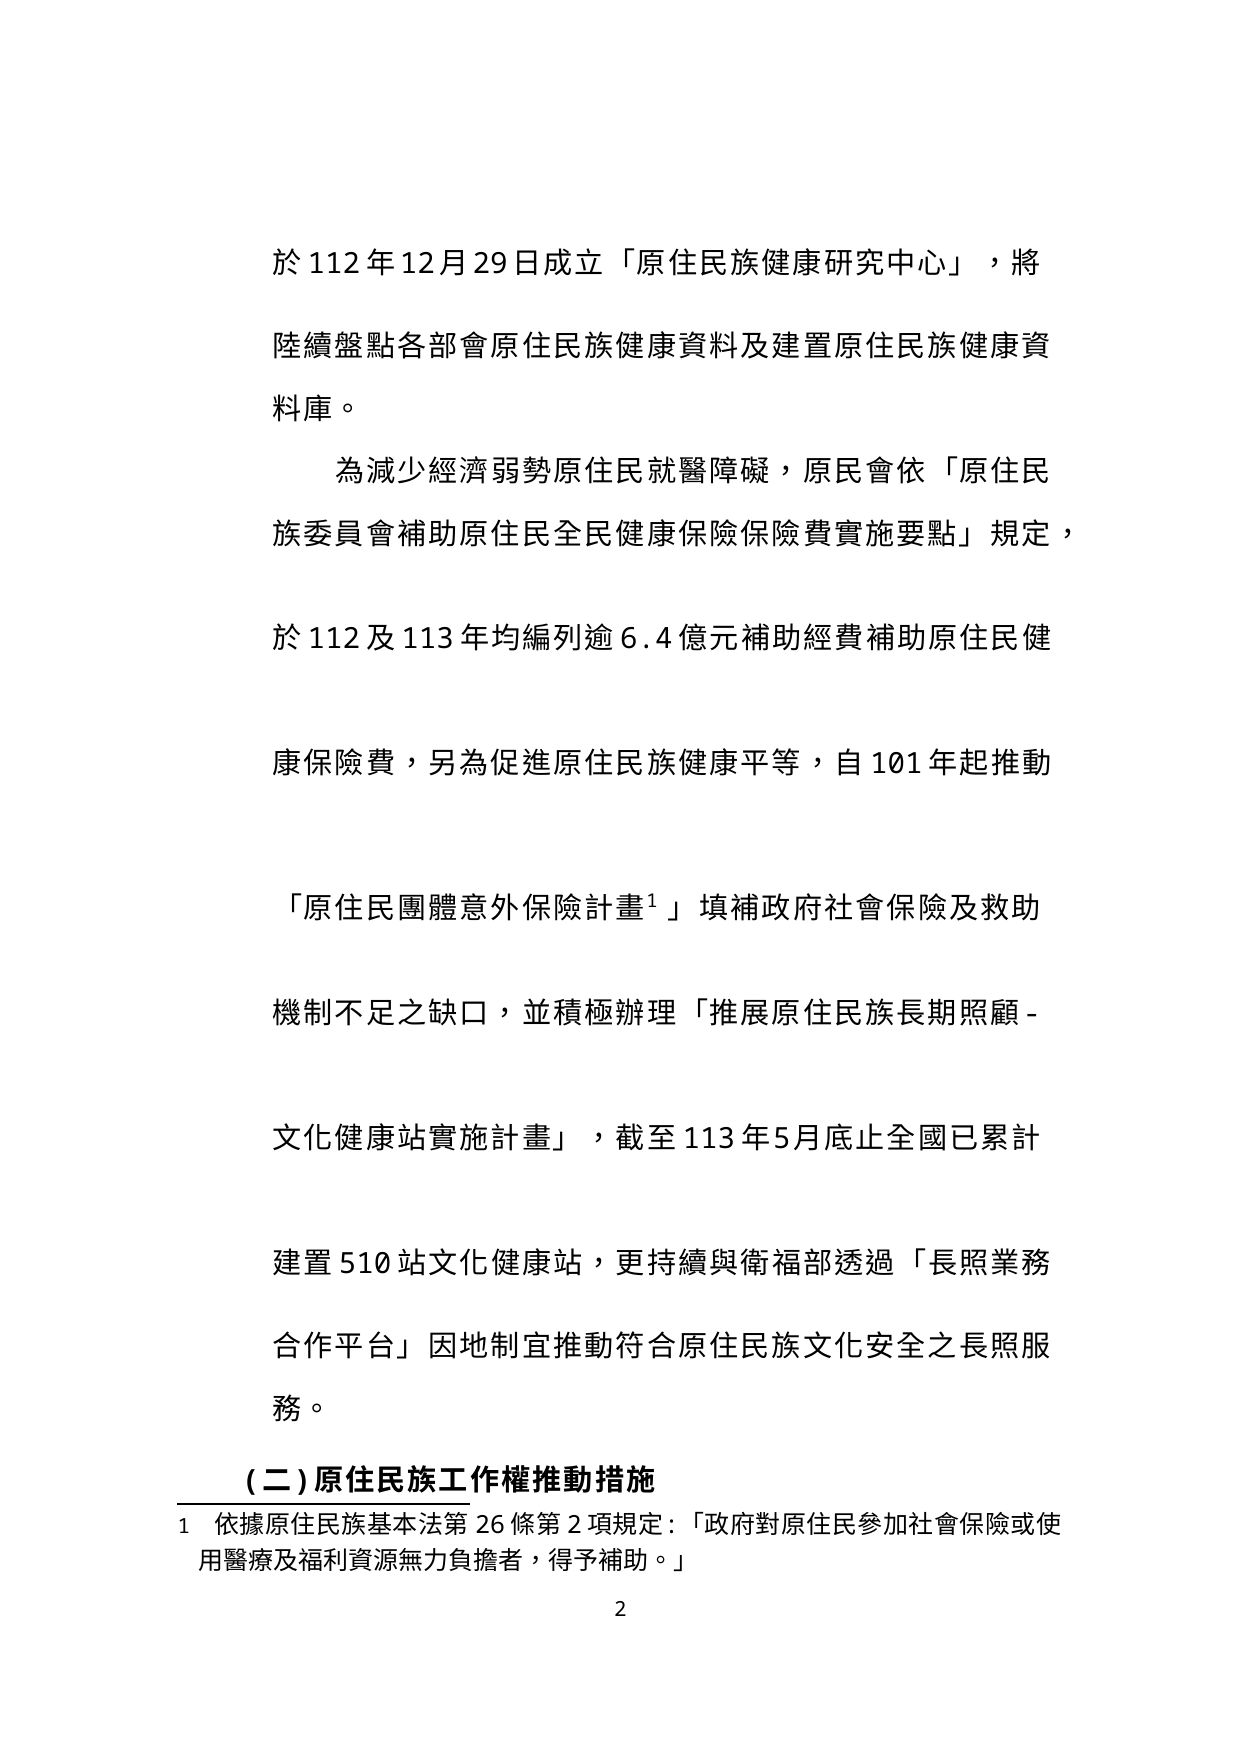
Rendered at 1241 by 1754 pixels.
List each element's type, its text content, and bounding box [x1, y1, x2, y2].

text 為減少經濟弱勢原住民就醫障礙，原民會依「原住民族委員會補助原住民全民健康保險保險費實施要點」規定，於112及113年均編列逾6.4億元補助經費補助原住民健康保險費，另為促進原住民族健康平等，自101年起推動「原住民團體意外保險計畫」填補政府社會保險及救助機制不足之缺口，並積極辦理「推展原住民族長期照顧-文化健康站實施計畫」，截至113年5月底止全國已累計建置510站文化健康站，更持續與衛福部透過「長照業務合作平台」因地制宜推動符合原住民族文化安全之長照服務。 [266, 427, 1063, 1427]
text 為實現原住民族健康權，縮短原住民族與其他國民間之健康條件差距，衛福部積極推動原住民族相關健康政策，112及113年均編列原住民族受益經費逾1.5億元，主要係為加強原住民族地區原住民醫療保健服務等；該部自106年起著手「原住民族健康法」籌備工作，112年5月26日終完成三讀通過，並於同年6月21日經總統公布施行，是我國落實原住民族健康權、改善醫療照護不均等之重大里程碑；衛福部依該立法內容及附帶決議事項，112年7月20日成立原住民族健康政策會，並補助國家衛生研究院於112年12月29日成立「原住民族健康研究中心」，將陸續盤點各部會原住民族健康資料及建置原住民族健康資料庫。 [266, 177, 1063, 427]
text (二)原住民族工作權推動措施 [236, 1427, 1063, 1490]
text 依據原住民族基本法第26條第2項規定:「政府對原住民參加社會保險或使用醫療及福利資源無力負擔者，得予補助。」 [177, 1504, 1063, 1577]
